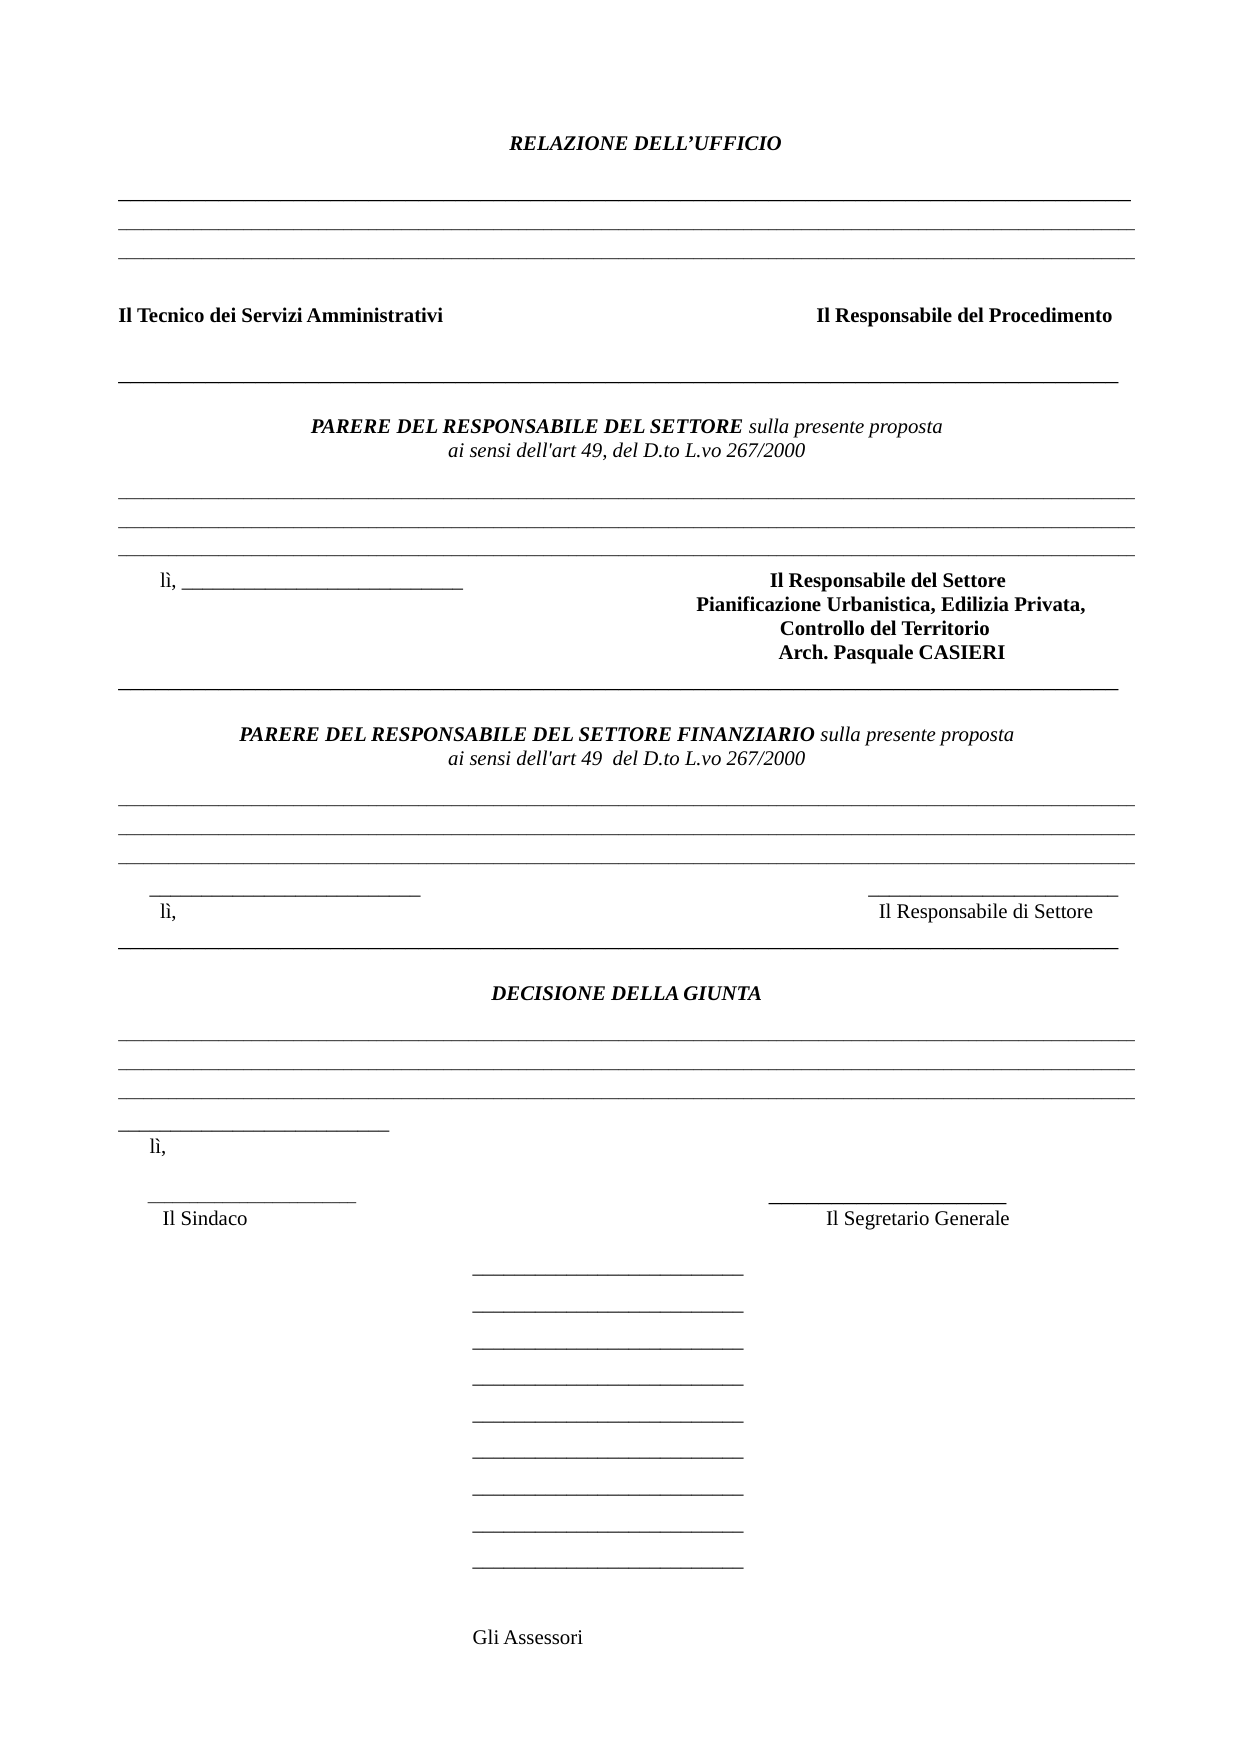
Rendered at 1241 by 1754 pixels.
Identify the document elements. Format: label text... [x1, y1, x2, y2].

text ______________________________________________________________________________________________________________________________________________________________________________________________________________________________________________________________________________________________________________________________________________________________________________ [118, 789, 1137, 866]
text RELAZIONE DELL’UFFICIO [156, 131, 1137, 156]
text PARERE DEL RESPONSABILE DEL SETTORE FINANZIARIO sulla presente proposta [118, 722, 1137, 746]
text __________________________ [472, 1364, 1137, 1388]
text __________________________ [118, 1110, 1137, 1134]
text Gli Assessori [472, 1625, 1137, 1649]
text __________________________ [472, 1547, 1137, 1571]
text ai sensi dell'art 49, del D.to L.vo 267/2000 [118, 438, 1137, 462]
text ______________________________________________________________________________________________________________________________________________________________________________________________________________________________________________________________________________________________________________________________________________________________________________ [118, 482, 1137, 558]
text ______________________________________________________________________________________________________________________________________________________________________________________________________________________________________________________________________________________________________________________________________________________________________________ [118, 1024, 1137, 1101]
text ai sensi dell'art 49 del D.to L.vo 267/2000 [118, 746, 1137, 770]
text _____________________________________________________________________________________________________________________________________________________________________________________________________________________________________________________________________________________________________________________________________ [118, 175, 1137, 261]
text __________________________ [472, 1254, 1137, 1278]
text lì, [118, 1134, 1137, 1158]
text Arch. Pasquale CASIERI ________________________________________________________________________________ [118, 640, 1137, 693]
text __________________________ [472, 1291, 1137, 1315]
text __________________________ [472, 1401, 1137, 1425]
text __________________________ [472, 1510, 1137, 1534]
text lì, ___________________________ Il Responsabile del Settore [118, 568, 1137, 592]
text Pianificazione Urbanistica, Edilizia Privata, [118, 592, 1137, 616]
text Controllo del Territorio [118, 616, 1137, 640]
text Il Tecnico dei Servizi Amministrativi Il Responsabile del Procedimento [118, 299, 1137, 328]
text _________________________ ___________________ [148, 1178, 1137, 1206]
text lì, Il Responsabile di Settore [118, 899, 1137, 923]
text PARERE DEL RESPONSABILE DEL SETTORE sulla presente proposta [118, 414, 1137, 438]
text Il Sindaco Il Segretario Generale [162, 1206, 1137, 1230]
text __________________________ [472, 1437, 1137, 1461]
text ________________________________________________________________________________ [118, 923, 1137, 952]
text __________________________ ________________________ [118, 875, 1137, 899]
text __________________________ [472, 1474, 1137, 1498]
text __________________________ [472, 1328, 1137, 1352]
text DECISIONE DELLA GIUNTA [118, 981, 1137, 1005]
text ________________________________________________________________________________ [118, 357, 1137, 386]
